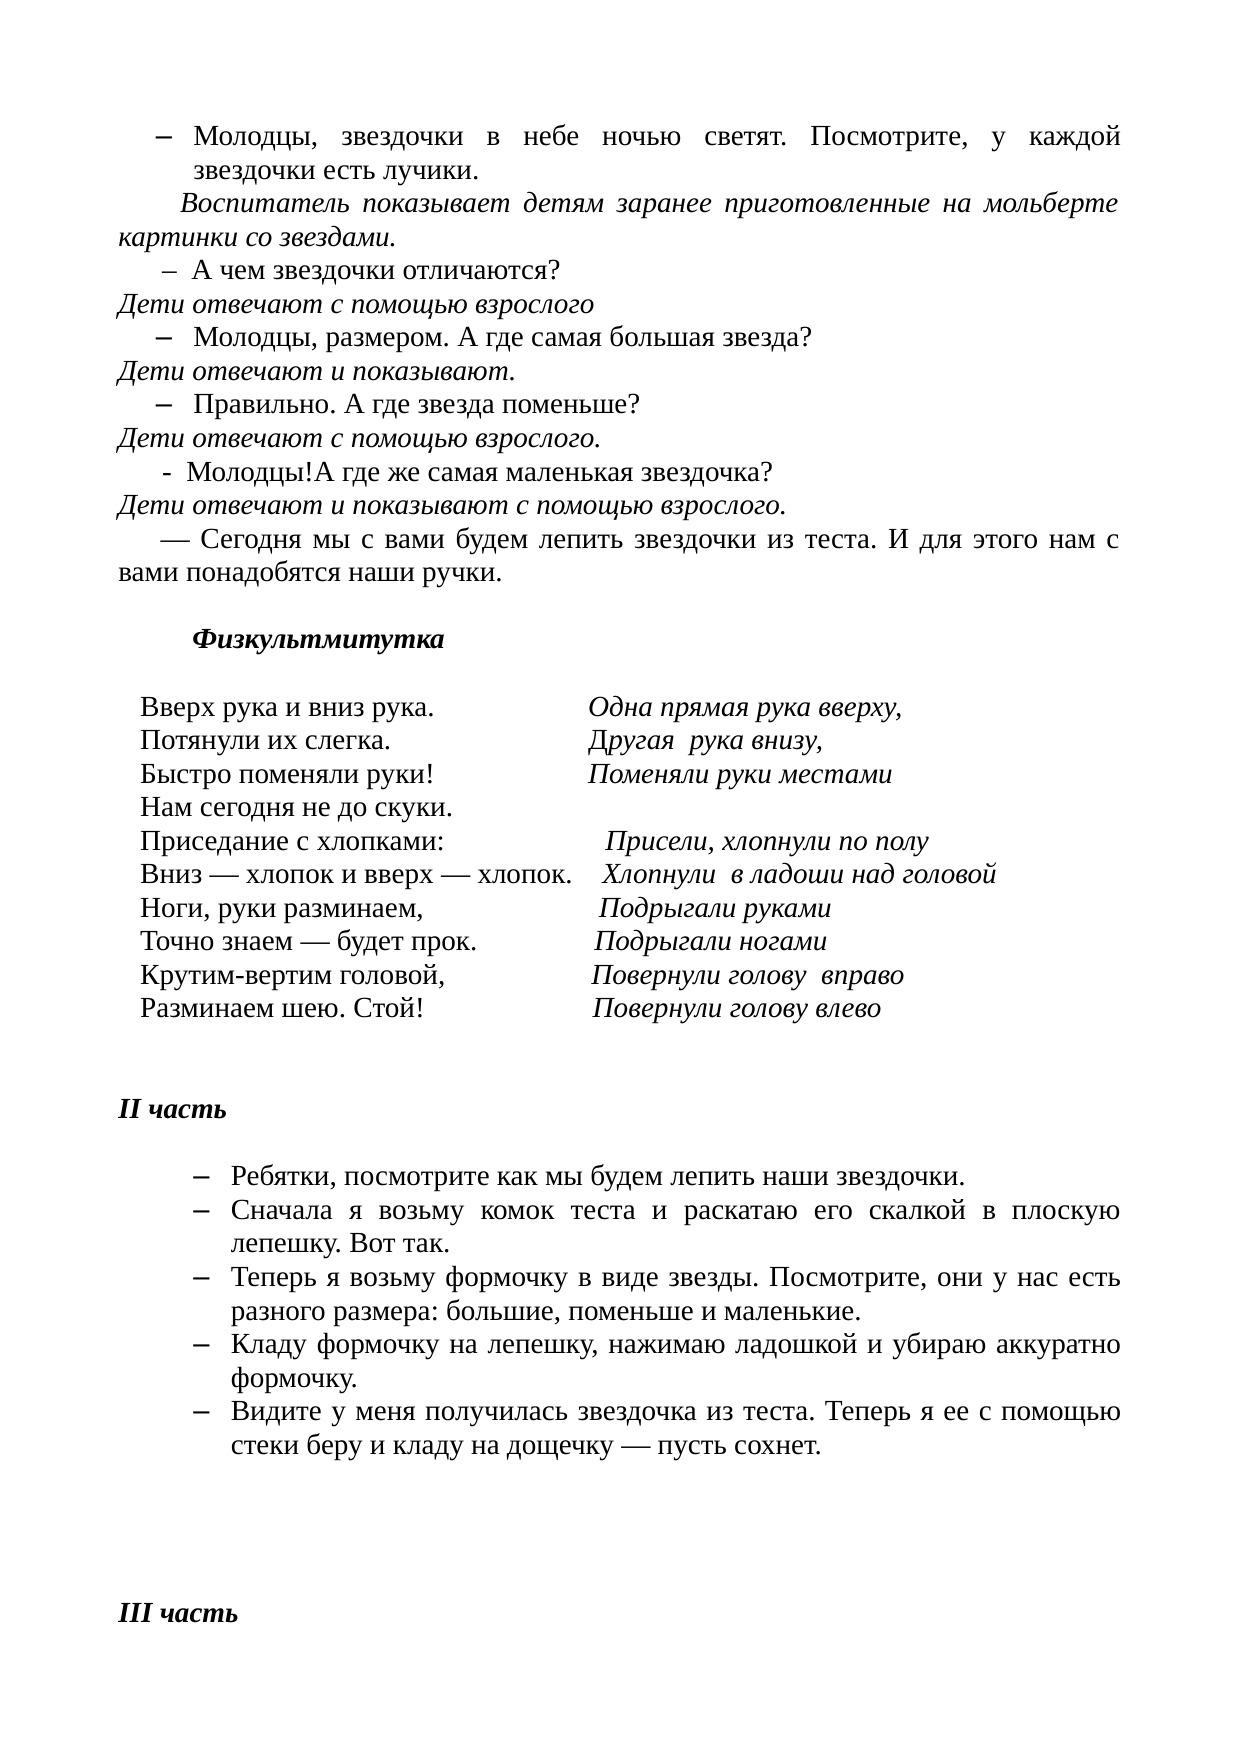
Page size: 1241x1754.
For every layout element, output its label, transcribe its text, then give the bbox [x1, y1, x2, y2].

text III часть [118, 1595, 1122, 1628]
text II часть [118, 1091, 1122, 1125]
text Дети отвечают и показывают. [118, 353, 1122, 387]
list Кладу формочку на лепешку, нажимаю ладошкой и убираю аккуратно формочку. [193, 1326, 1122, 1393]
list Ребятки, посмотрите как мы будем лепить наши звездочки. [193, 1158, 1122, 1192]
text – А чем звездочки отличаются? [118, 252, 1122, 286]
text Дети отвечают с помощью взрослого [118, 286, 1122, 319]
text - Молодцы!А где же самая маленькая звездочка? [118, 454, 1122, 487]
text Воспитатель показывает детям заранее приготовленные на мольберте картинки со звездами. [118, 185, 1122, 252]
list Молодцы, звездочки в небе ночью светят. Посмотрите, у каждой звездочки есть лучики. [156, 118, 1122, 185]
list Правильно. А где звезда поменьше? [156, 387, 1122, 420]
text Физкультмитутка [118, 622, 1122, 655]
list Молодцы, размером. А где самая большая звезда? [156, 319, 1122, 353]
list Видите у меня получилась звездочка из теста. Теперь я ее с помощью стеки беру и кладу на дощечку — пусть сохнет. [193, 1393, 1122, 1461]
list Сначала я возьму комок теста и раскатаю его скалкой в плоскую лепешку. Вот так. [193, 1192, 1122, 1259]
text Дети отвечают и показывают с помощью взрослого. [118, 487, 1122, 521]
text Вверх рука и вниз рука. Одна прямая рука вверху, Потянули их слегка. Другая рука внизу, Быстро поменяли руки! Поменяли руки местами Нам сегодня не до скуки. Приседание с хлопками: Присели, хлопнули по полу Вниз — хлопок и вверх — хлопок. Хлопнули в ладоши над головой Ноги, руки разминаем, Подрыгали руками Точно знаем — будет прок. Подрыгали ногами Крутим-вертим головой, Повернули голову вправо Разминаем шею. Стой! Повернули голову влево [118, 689, 1122, 1024]
list Теперь я возьму формочку в виде звезды. Посмотрите, они у нас есть разного размера: большие, поменьше и маленькие. [193, 1259, 1122, 1326]
text Дети отвечают с помощью взрослого. [118, 420, 1122, 454]
text — Сегодня мы с вами будем лепить звездочки из теста. И для этого нам с вами понадобятся наши ручки. [118, 521, 1122, 588]
